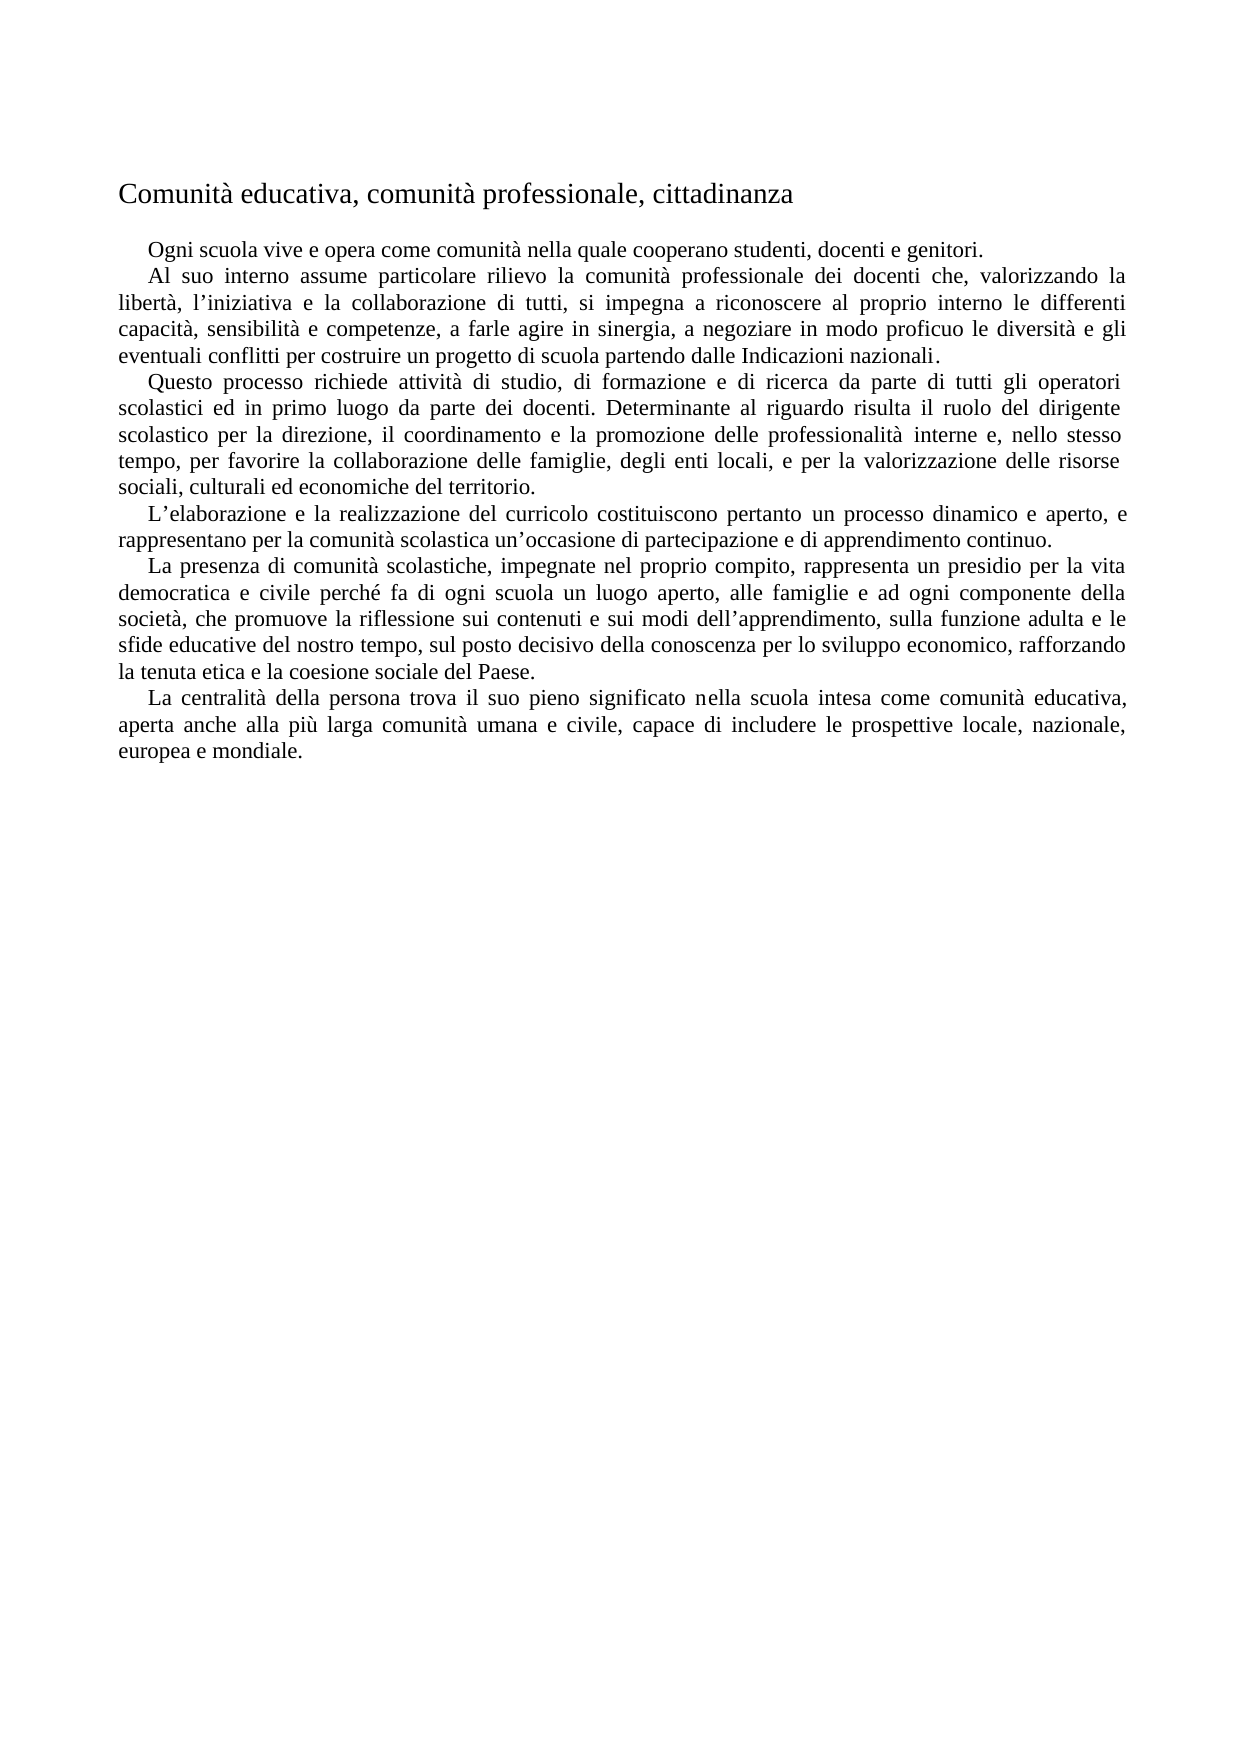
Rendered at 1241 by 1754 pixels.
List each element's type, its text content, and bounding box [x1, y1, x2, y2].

text Questo processo richiede attività di studio, di formazione e di ricerca da parte di tutti gli operatori scolastici ed in primo luogo da parte dei docenti. Determinante al riguardo risulta il ruolo del dirigente scolastico per la direzione, il coordinamento e la promozione delle professionalità interne e, nello stesso tempo, per favorire la collaborazione delle famiglie, degli enti locali, e per la valorizzazione delle risorse sociali, culturali ed economiche del territorio. [118, 368, 1122, 500]
text La presenza di comunità scolastiche, impegnate nel proprio compito, rappresenta un presidio per la vita democratica e civile perché fa di ogni scuola un luogo aperto, alle famiglie e ad ogni componente della società, che promuove la riflessione sui contenuti e sui modi dell’apprendimento, sulla funzione adulta e le sfide educative del nostro tempo, sul posto decisivo della conoscenza per lo sviluppo economico, rafforzando la tenuta etica e la coesione sociale del Paese. [118, 552, 1128, 684]
text L’elaborazione e la realizzazione del curricolo costituiscono pertanto un processo dinamico e aperto, e rappresentano per la comunità scolastica un’occasione di partecipazione e di apprendimento continuo. [118, 500, 1128, 552]
text La centralità della persona trova il suo pieno significato nella scuola intesa come comunità educativa, aperta anche alla più larga comunità umana e civile, capace di includere le prospettive locale, nazionale, europea e mondiale. [118, 684, 1128, 763]
text Al suo interno assume particolare rilievo la comunità professionale dei docenti che, valorizzando la libertà, l’iniziativa e la collaborazione di tutti, si impegna a riconoscere al proprio interno le differenti capacità, sensibilità e competenze, a farle agire in sinergia, a negoziare in modo proficuo le diversità e gli eventuali conflitti per costruire un progetto di scuola partendo dalle Indicazioni nazionali. [118, 263, 1128, 368]
text Ogni scuola vive e opera come comunità nella quale cooperano studenti, docenti e genitori. [118, 236, 1128, 263]
subtitle Comunità educativa, comunità professionale, cittadinanza [118, 176, 1122, 210]
